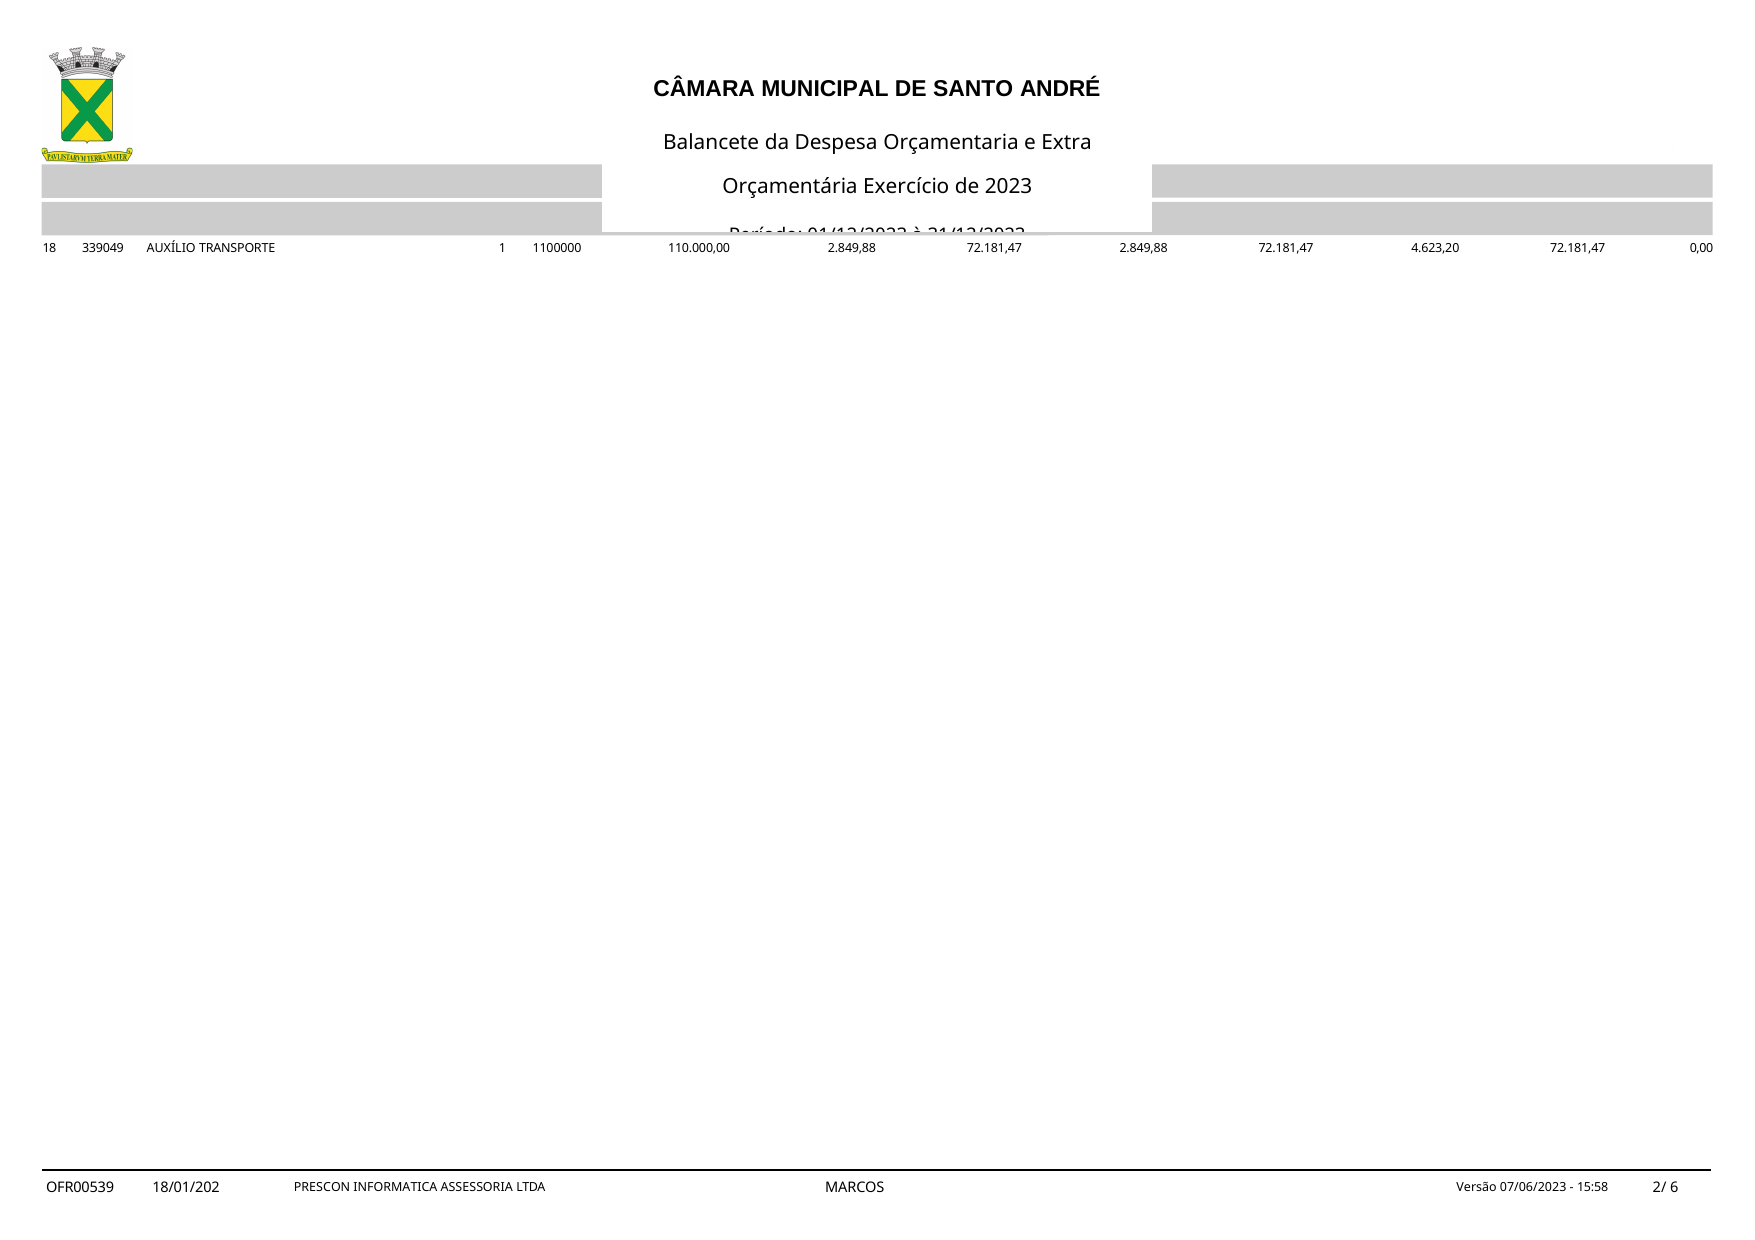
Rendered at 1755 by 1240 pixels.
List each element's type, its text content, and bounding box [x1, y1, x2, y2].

table_cell 72.181,47 [1495, 236, 1630, 257]
table_cell 72.181,47 [912, 236, 1063, 257]
table_cell 72.181,47 [1203, 236, 1354, 257]
table_cell 1100000 [519, 236, 619, 257]
table_cell 18 [39, 235, 69, 257]
table_cell 2.849,88 [771, 236, 912, 257]
table_cell AUXÍLIO TRANSPORTE [135, 236, 486, 257]
table_cell 339049 [69, 236, 135, 257]
table_cell 0,00 [1630, 235, 1715, 257]
table_cell 110.000,00 [619, 236, 771, 257]
table_cell 4.623,20 [1354, 236, 1494, 257]
table_cell 1 [486, 236, 519, 257]
table_cell 2.849,88 [1063, 236, 1203, 257]
